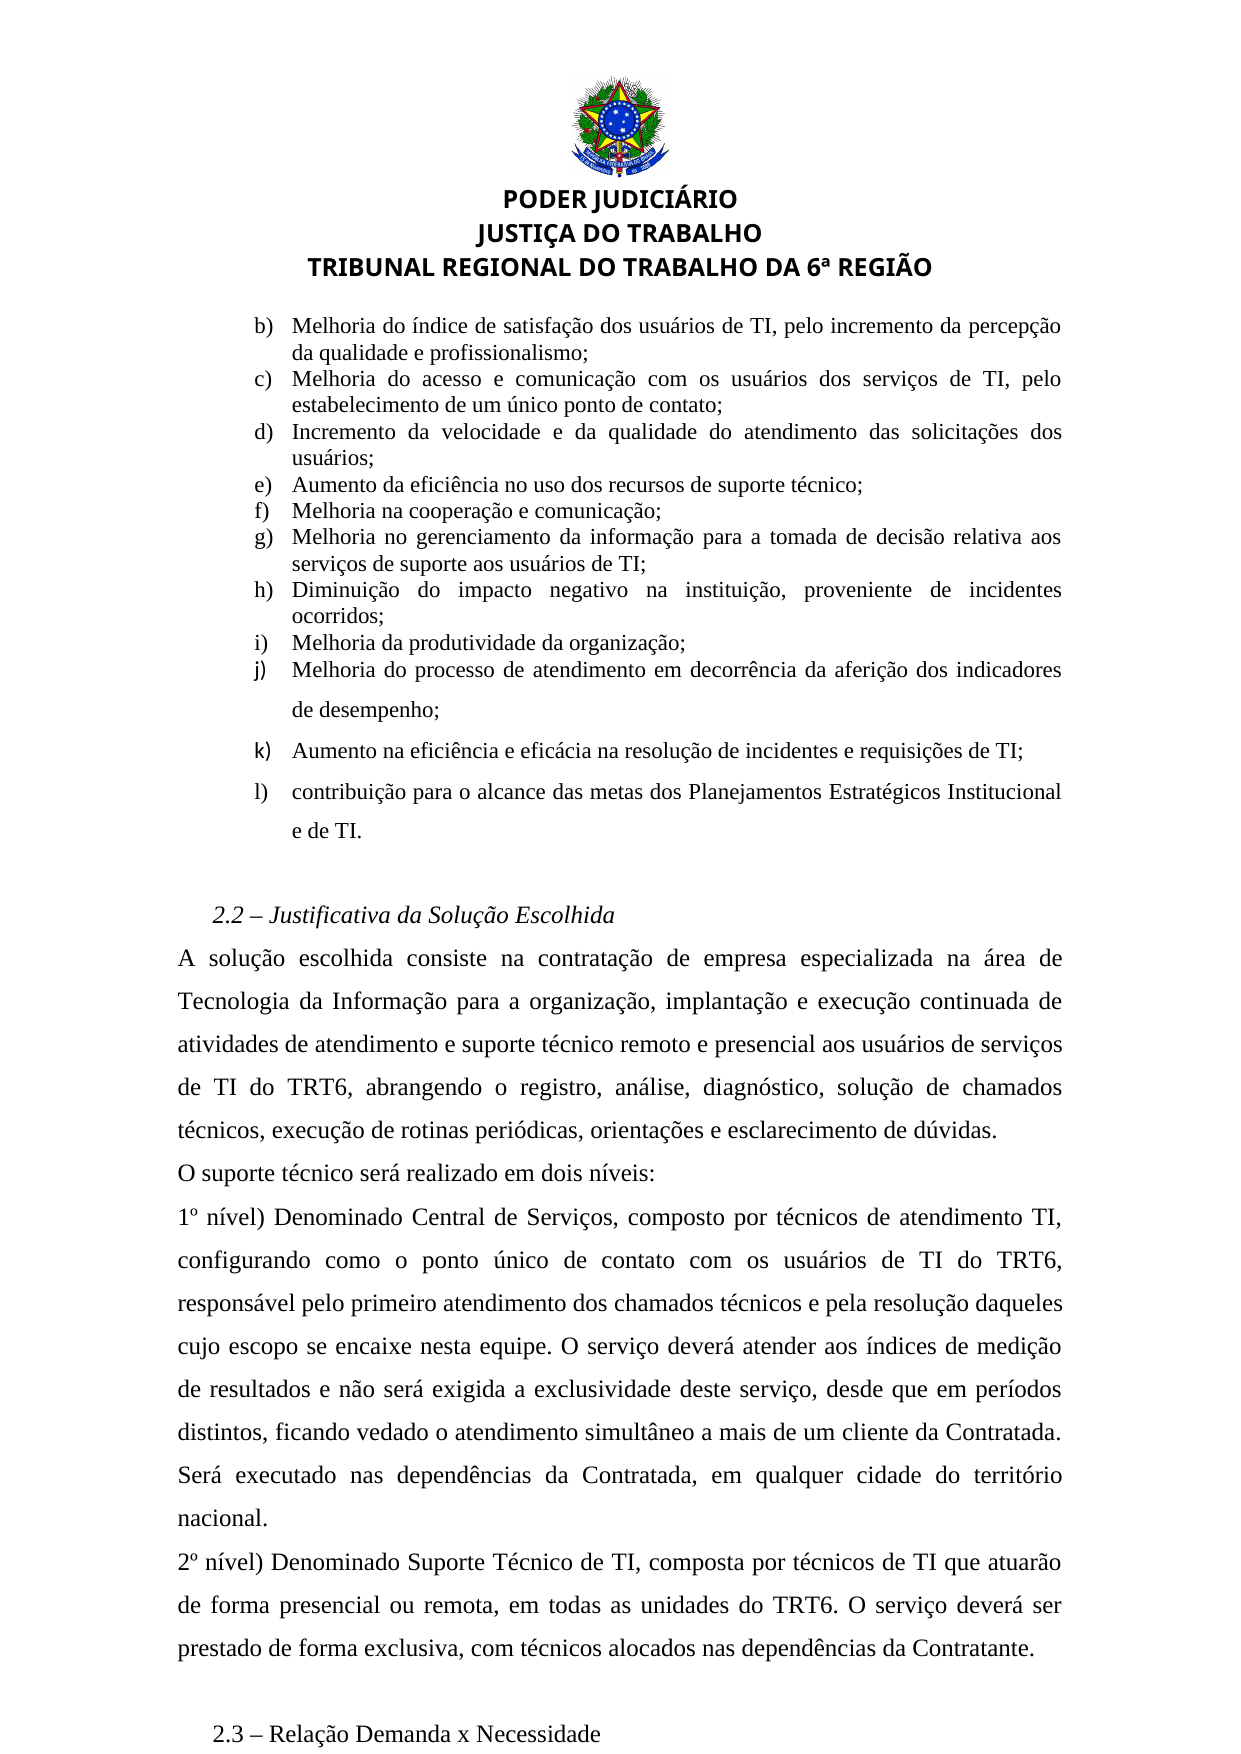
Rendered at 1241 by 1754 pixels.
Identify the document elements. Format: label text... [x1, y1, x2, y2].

list Melhoria da produtividade da organização; [254, 629, 1063, 655]
list Aumento na eficiência e eficácia na resolução de incidentes e requisições de TI; [254, 736, 1063, 764]
text 2º nível) Denominado Suporte Técnico de TI, composta por técnicos de TI que atuarão de forma presencial ou remota, em todas as unidades do TRT6. O serviço deverá ser prestado de forma exclusiva, com técnicos alocados nas dependências da Contratante. [177, 1547, 1063, 1662]
text O suporte técnico será realizado em dois níveis: [177, 1158, 1063, 1187]
list contribuição para o alcance das metas dos Planejamentos Estratégicos Institucional e de TI. [254, 778, 1063, 843]
list Melhoria do acesso e comunicação com os usuários dos serviços de TI, pelo estabelecimento de um único ponto de contato; [254, 365, 1063, 418]
list Aumento da eficiência no uso dos recursos de suporte técnico; [254, 471, 1063, 497]
list Incremento da velocidade e da qualidade do atendimento das solicitações dos usuários; [254, 418, 1063, 471]
text 2.3 – Relação Demanda x Necessidade [212, 1719, 1063, 1748]
text A solução escolhida consiste na contratação de empresa especializada na área de Tecnologia da Informação para a organização, implantação e execução continuada de atividades de atendimento e suporte técnico remoto e presencial aos usuários de serviços de TI do TRT6, abrangendo o registro, análise, diagnóstico, solução de chamados técnicos, execução de rotinas periódicas, orientações e esclarecimento de dúvidas. [177, 943, 1063, 1144]
list Diminuição do impacto negativo na instituição, proveniente de incidentes ocorridos; [254, 576, 1063, 629]
text 1º nível) Denominado Central de Serviços, composto por técnicos de atendimento TI, configurando como o ponto único de contato com os usuários de TI do TRT6, responsável pelo primeiro atendimento dos chamados técnicos e pela resolução daqueles cujo escopo se encaixe nesta equipe. O serviço deverá atender aos índices de medição de resultados e não será exigida a exclusividade deste serviço, desde que em períodos distintos, ficando vedado o atendimento simultâneo a mais de um cliente da Contratada. Será executado nas dependências da Contratada, em qualquer cidade do território nacional. [177, 1202, 1063, 1532]
list Melhoria do processo de atendimento em decorrência da aferição dos indicadores de desempenho; [254, 655, 1063, 723]
list Melhoria no gerenciamento da informação para a tomada de decisão relativa aos serviços de suporte aos usuários de TI; [254, 523, 1063, 576]
list Melhoria do índice de satisfação dos usuários de TI, pelo incremento da percepção da qualidade e profissionalismo; [254, 312, 1063, 365]
list Melhoria na cooperação e comunicação; [254, 497, 1063, 523]
text 2.2 – Justificativa da Solução Escolhida [212, 900, 1063, 928]
